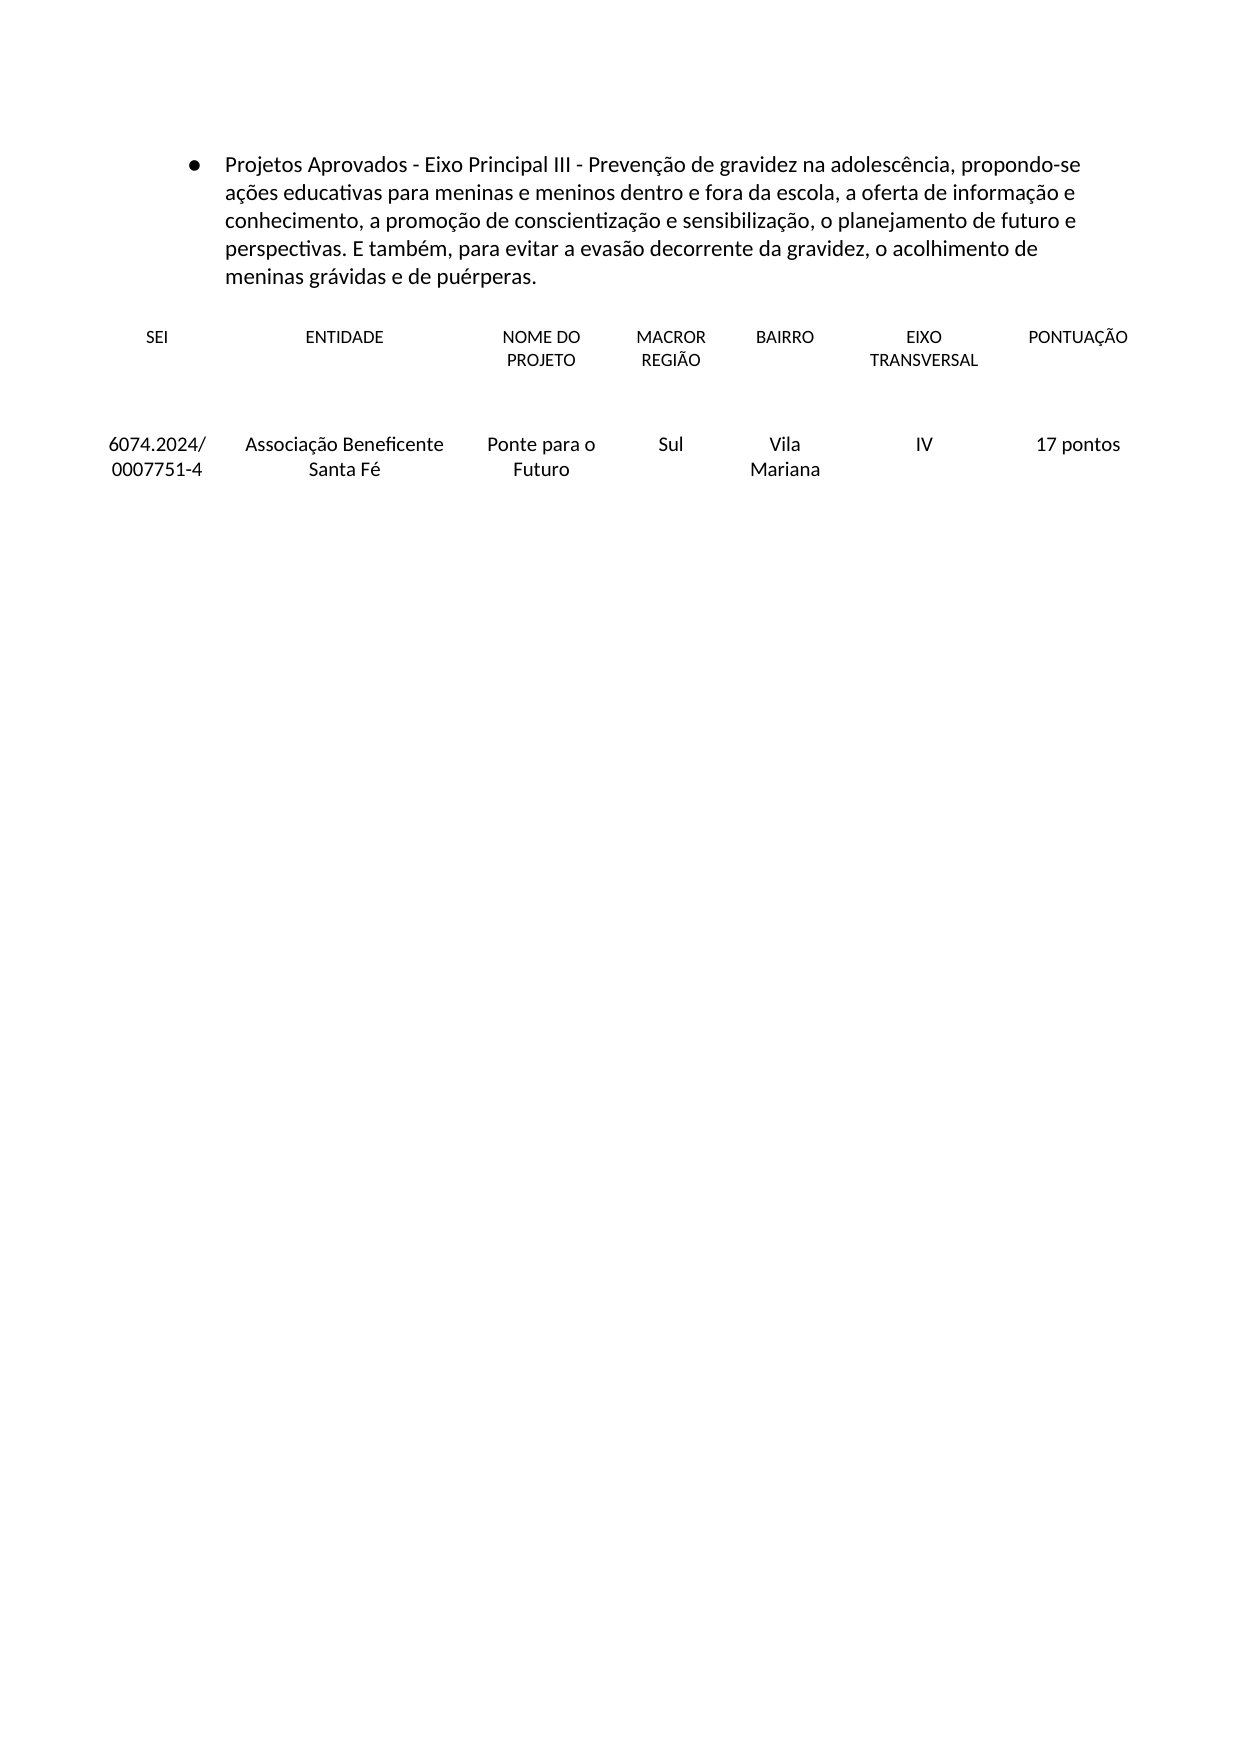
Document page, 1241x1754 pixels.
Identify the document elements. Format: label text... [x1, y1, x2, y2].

table_header SEI [89, 315, 225, 420]
table_cell 17 pontos [1001, 420, 1155, 526]
table_cell IV [847, 420, 1001, 526]
table_cell 6074.2024/0007751-4 [89, 420, 225, 526]
table_cell Sul [619, 420, 723, 526]
table_cell Ponte para o Futuro [464, 420, 619, 526]
table_header ENTIDADE [225, 315, 464, 420]
table_cell Associação Beneficente Santa Fé [225, 420, 464, 526]
table_header BAIRRO [723, 315, 847, 420]
table_header MACRORREGIÃO [619, 315, 723, 420]
table_header NOME DO PROJETO [464, 315, 619, 420]
table_header PONTUAÇÃO [1001, 315, 1155, 420]
list Projetos Aprovados - Eixo Principal III - Prevenção de gravidez na adolescência, propondo-se ações educativas para meninas e meninos dentro e fora da escola, a oferta de informação e conhecimento, a promoção de conscientização e sensibilização, o planejamento de futuro e perspectivas. E também, para evitar a evasão decorrente da gravidez, o acolhimento de meninas grávidas e de puérperas. [187, 150, 1090, 290]
table_header EIXO TRANSVERSAL [847, 315, 1001, 420]
table_cell Vila Mariana [723, 420, 847, 526]
